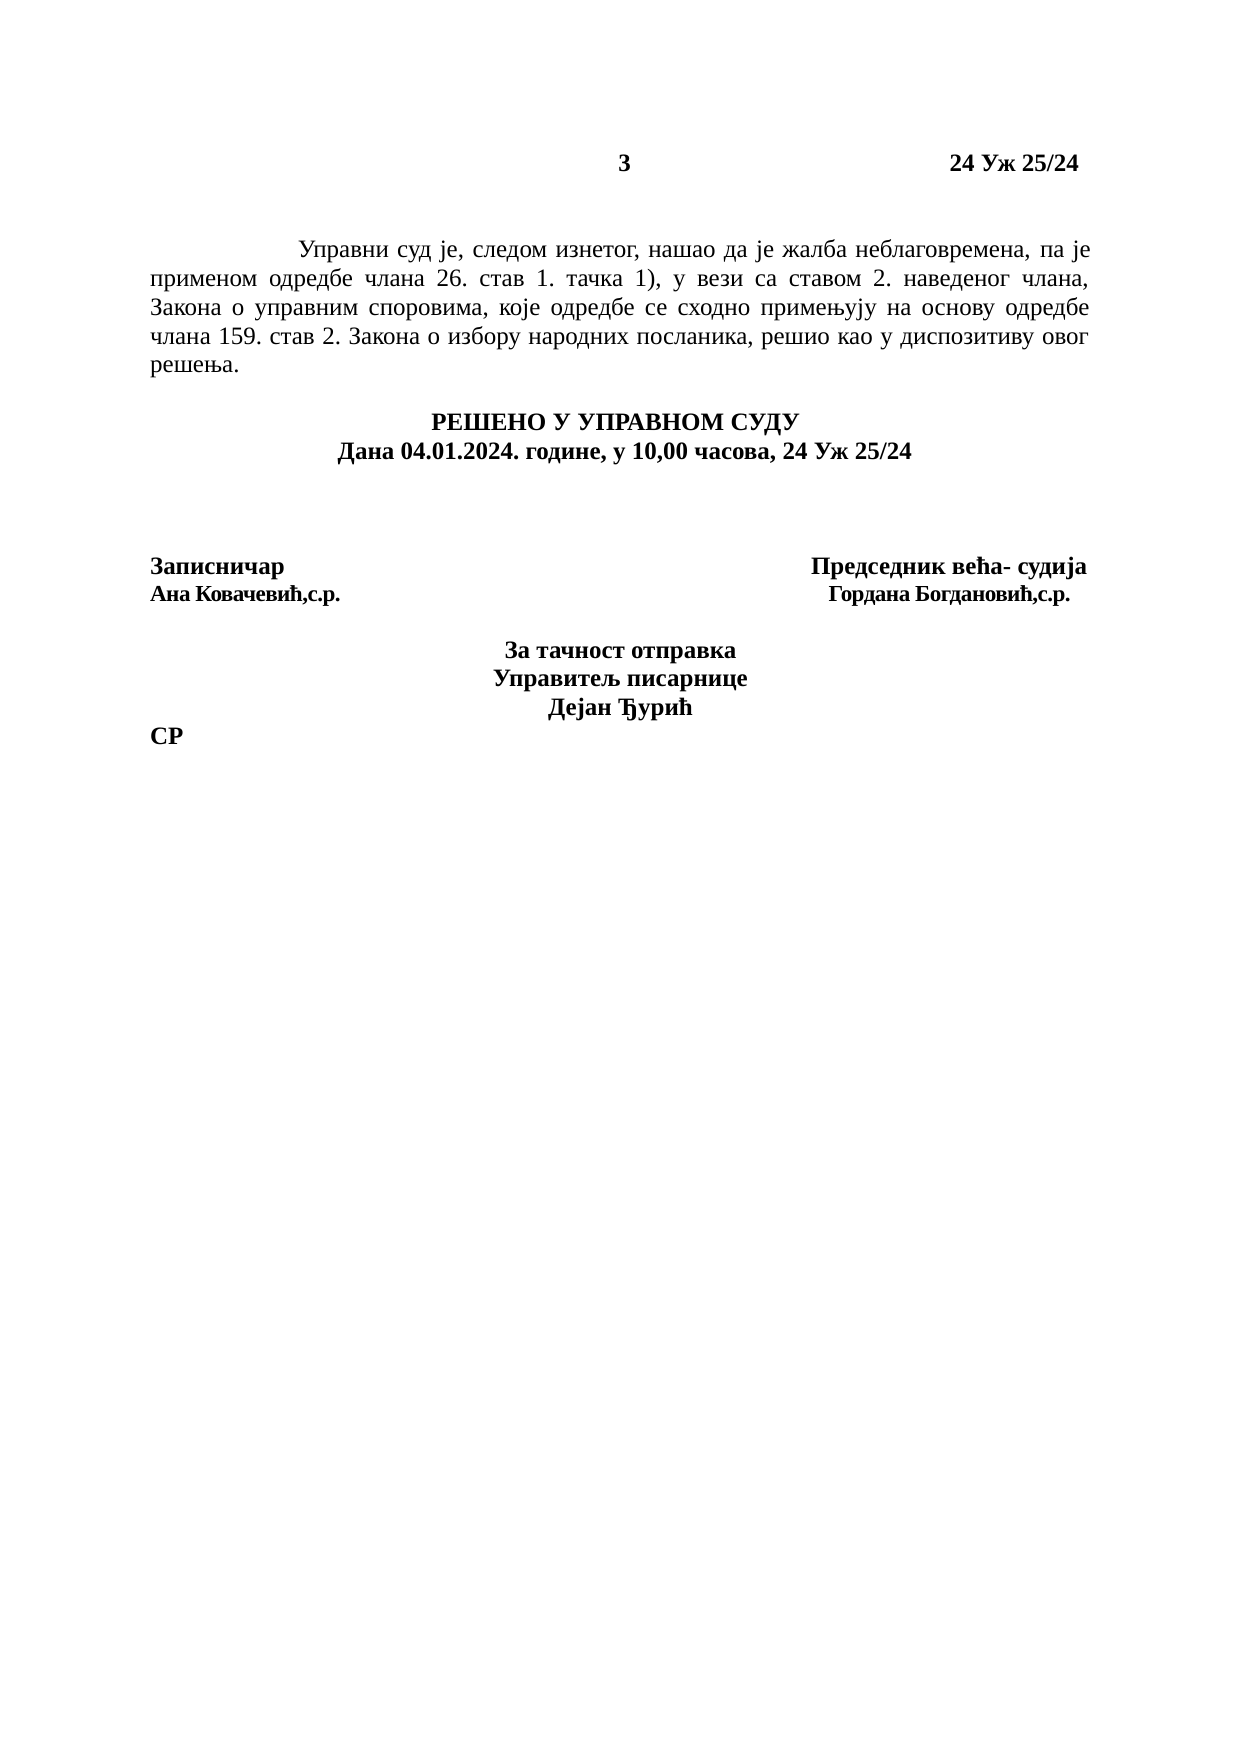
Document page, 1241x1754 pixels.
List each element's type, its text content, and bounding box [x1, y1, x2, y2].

text СР [150, 721, 1089, 750]
text Дана 04.01.2024. године, у 10,00 часова, 24 Уж 25/24 [150, 436, 1091, 464]
text Управни суд је, следом изнетог, нашао да је жалба неблаговремена, па је применом одредбе члана 26. став 1. тачка 1), у вези са ставом 2. наведеног члана, Закона о управним споровима, које одредбе се сходно примењују на основу одредбе члана 159. став 2. Закона о избору народних посланика, решио као у диспозитиву овог решења. [150, 234, 1091, 378]
text За тачност отправка [150, 635, 1091, 663]
text Дејан Ђурић [150, 692, 1091, 721]
text РЕШЕНО У УПРАВНОМ СУДУ [150, 407, 1091, 436]
text Ана Ковачевић,с.р. Гордана Богдановић,с.р. [150, 579, 1091, 606]
text Записничар Председник већа- судија [150, 551, 1091, 579]
text Управитељ писарнице [150, 663, 1091, 692]
